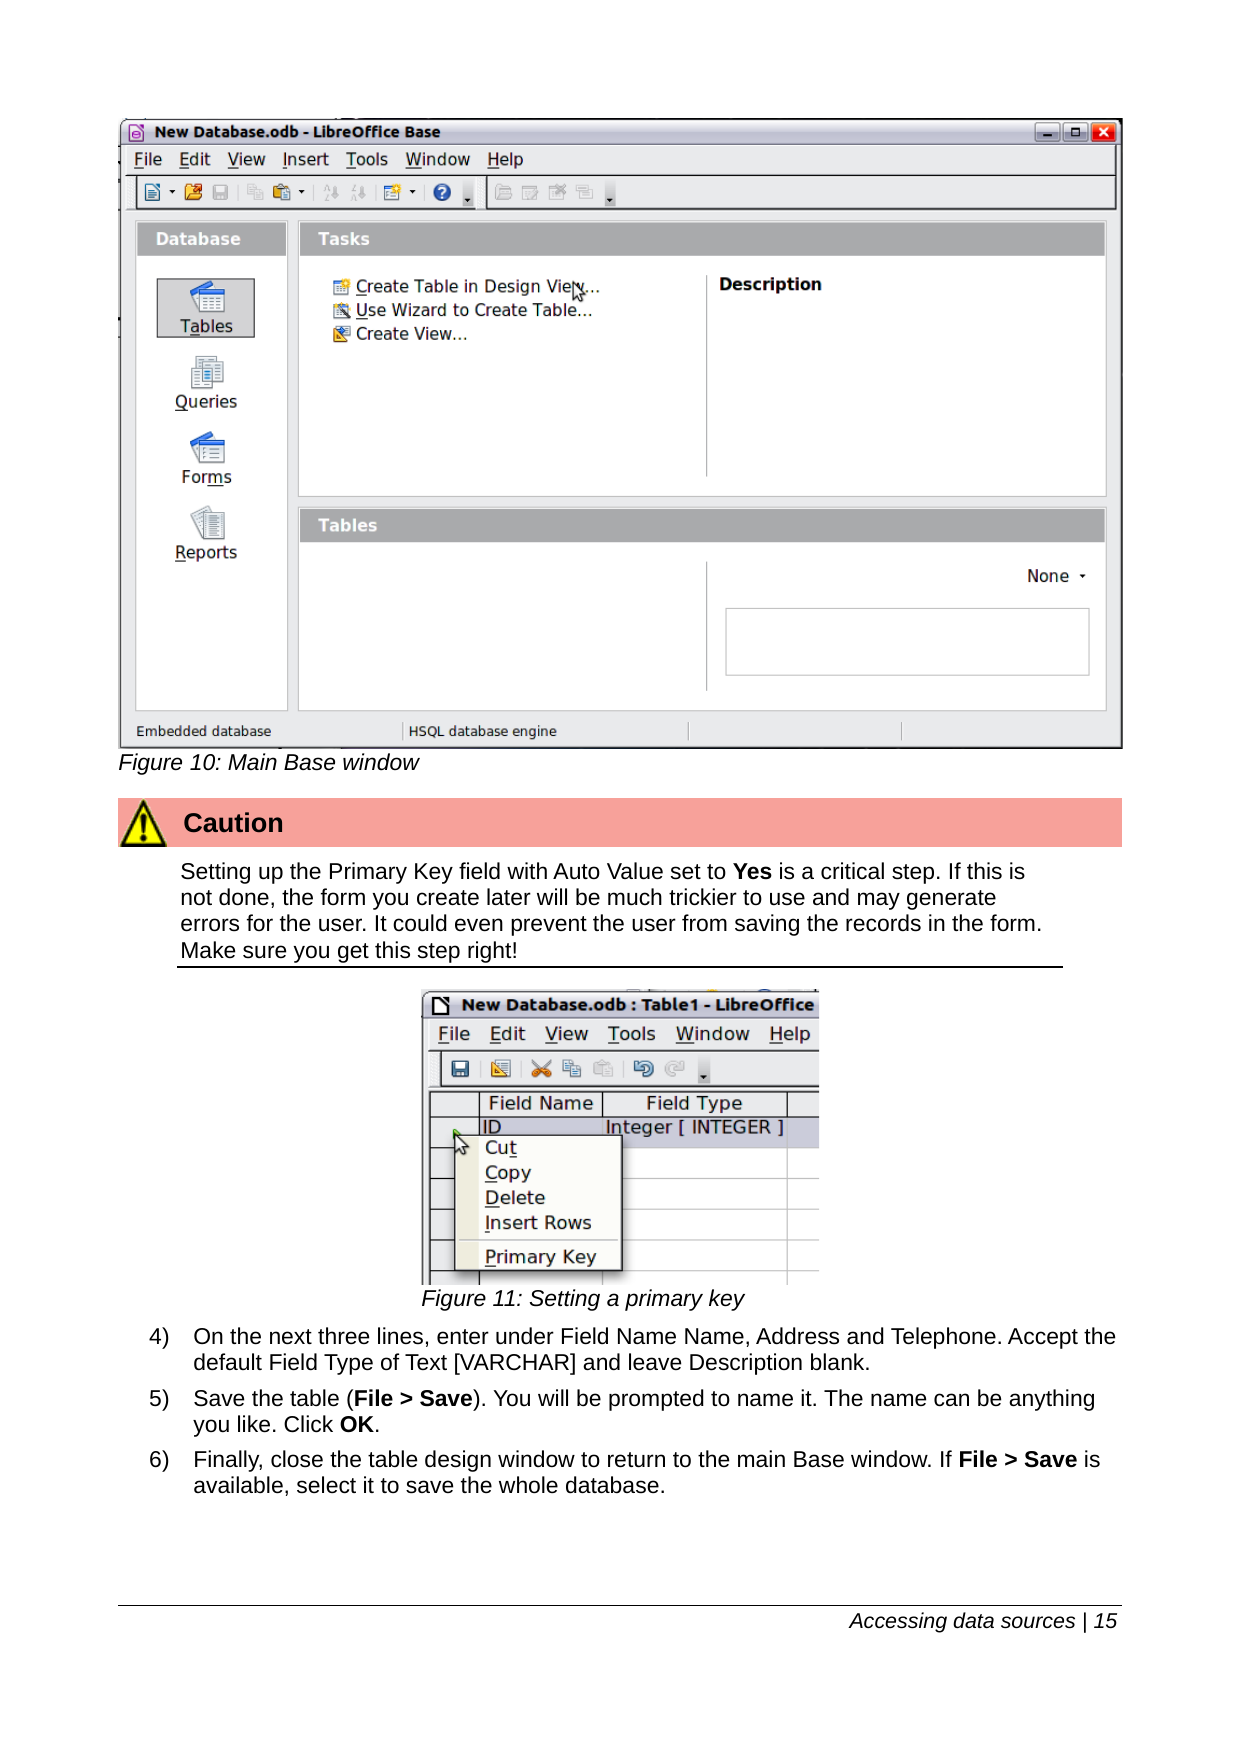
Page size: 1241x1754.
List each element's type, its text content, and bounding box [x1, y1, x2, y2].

picture [119, 798, 167, 847]
text Setting up the Primary Key field with Auto Value set to Yes is a critical step. If this is not done, the form you create later will be much trickier to use and may generate errors for the user. It could even prevent the user from saving the records in the form. Make sure you get this step right! [177, 855, 1063, 966]
text Figure 10: Main Base window [118, 749, 1123, 775]
subtitle Caution [167, 798, 1122, 847]
list On the next three lines, enter under Field Name Name, Address and Telephone. Accept the default Field Type of Text [VARCHAR] and leave Description blank. [169, 1323, 1122, 1376]
list Finally, close the table design window to return to the main Base window. If File > Save is available, select it to save the whole database. [169, 1446, 1122, 1499]
picture [118, 118, 1123, 749]
picture [421, 989, 820, 1285]
text Figure 11: Setting a primary key [421, 1285, 819, 1311]
list Save the table (File > Save). You will be prompted to name it. The name can be anything you like. Click OK. [169, 1384, 1122, 1437]
